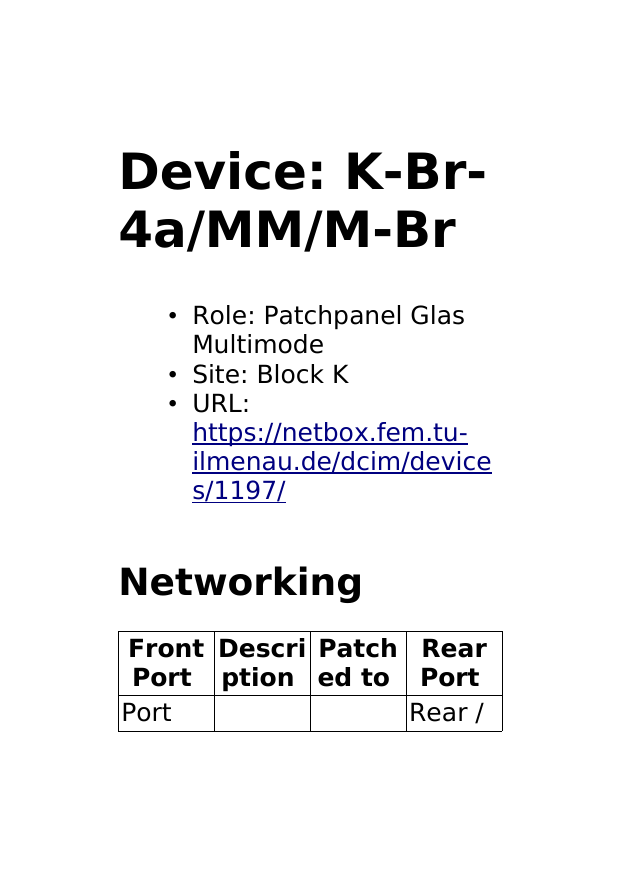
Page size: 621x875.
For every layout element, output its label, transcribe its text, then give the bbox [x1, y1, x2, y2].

list Role: Patchpanel Glas Multimode [177, 302, 502, 360]
table_cell Rear / [407, 696, 502, 731]
table_cell Port [119, 696, 214, 731]
table_header Description [215, 632, 310, 695]
subtitle Networking [118, 560, 502, 604]
table_header Rear Port [407, 632, 502, 695]
table_header Front Port [119, 632, 214, 695]
subtitle Device: K-Br-4a/MM/M-Br [118, 143, 502, 259]
table_cell [311, 696, 406, 731]
table_cell [215, 696, 310, 731]
list URL: https://netbox.fem.tu-ilmenau.de/dcim/devices/1197/ [177, 389, 502, 506]
table_header Patched to [311, 632, 406, 695]
list Site: Block K [177, 360, 502, 389]
